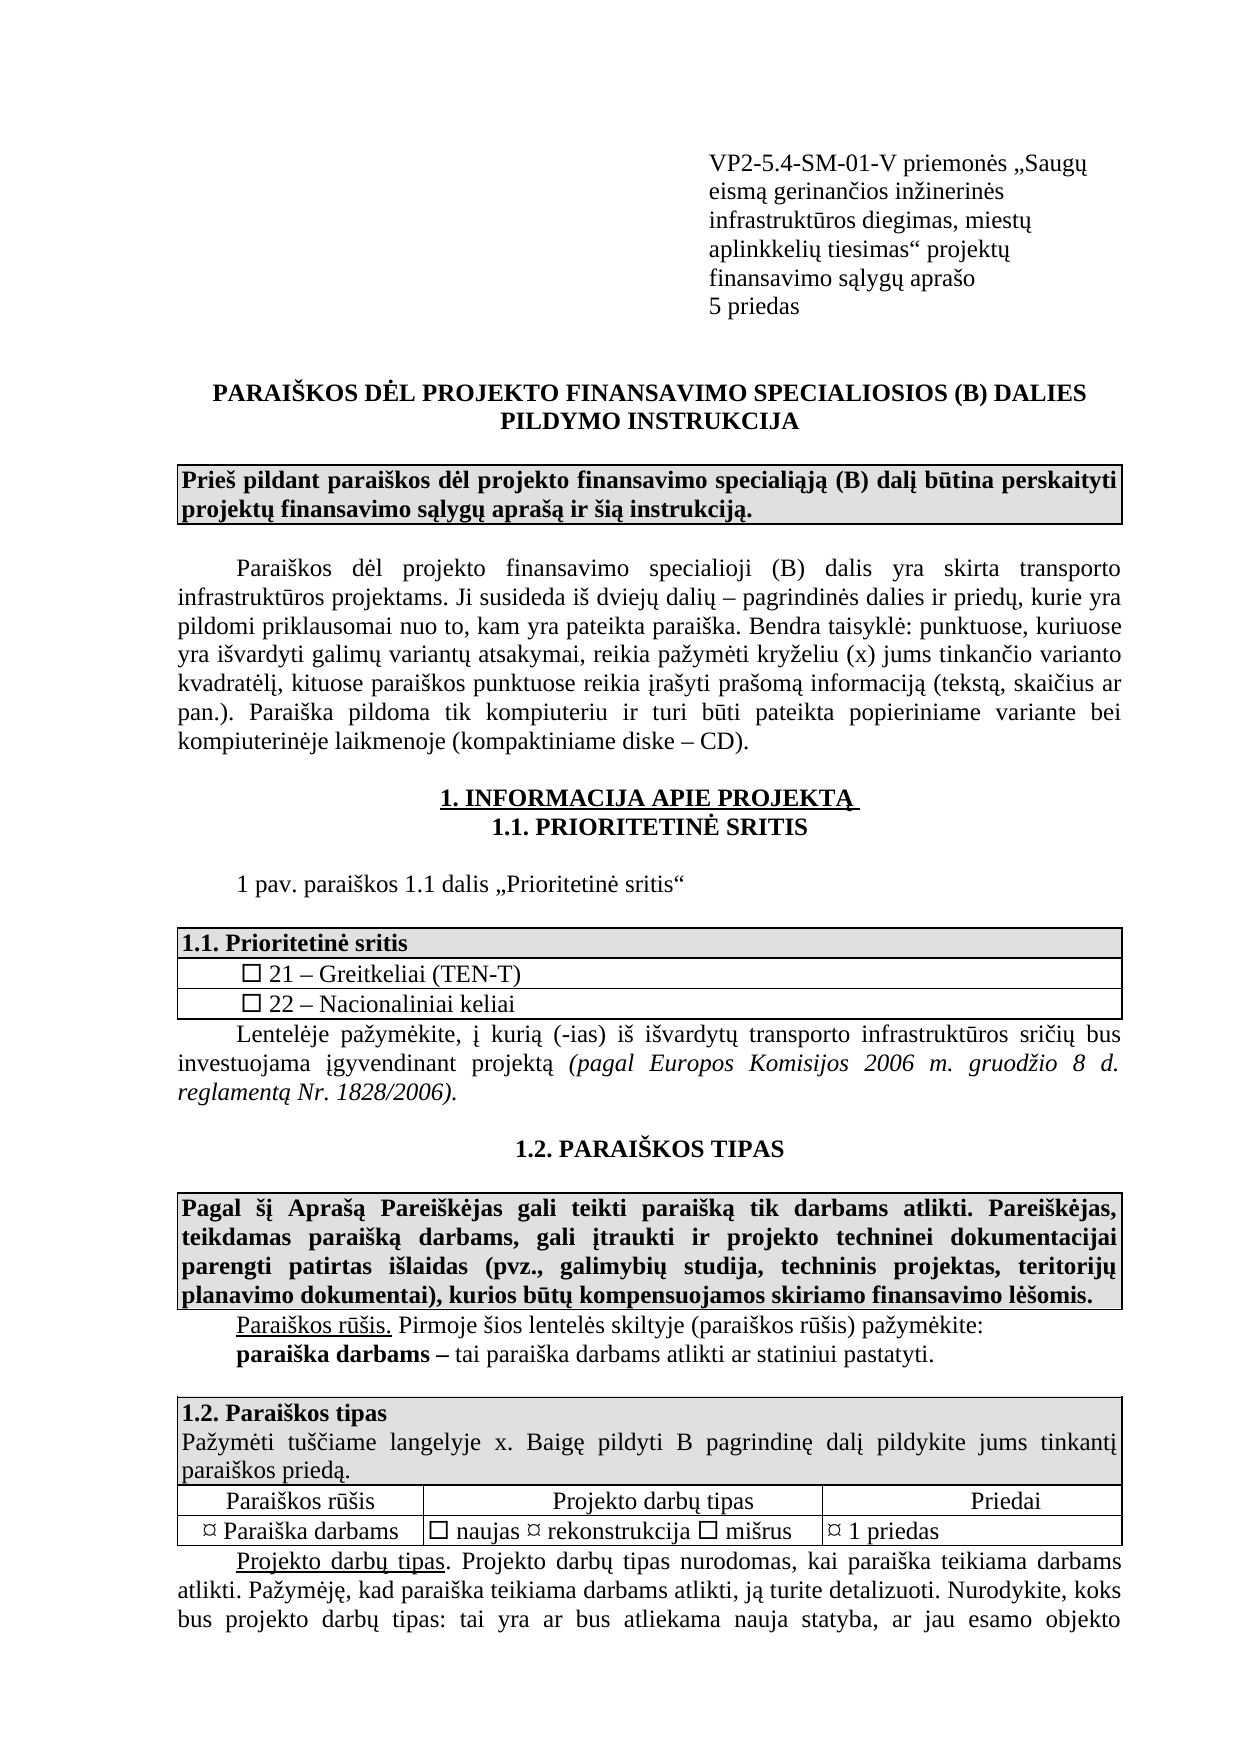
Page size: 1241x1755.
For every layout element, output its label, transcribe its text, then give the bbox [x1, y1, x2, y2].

text infrastruktūros diegimas, miestų [177, 205, 1122, 234]
table_cell [] 22 – Nacionaliniai keliai [178, 989, 1121, 1018]
text Projekto darbų tipas. Projekto darbų tipas nurodomas, kai paraiška teikiama darbams atlikti. Pažymėję, kad paraiška teikiama darbams atlikti, ją turite detalizuoti. Nurodykite, koks bus projekto darbų tipas: tai yra ar bus atliekama nauja statyba, ar jau esamo objekto [177, 1546, 1122, 1633]
text Lentelėje pažymėkite, į kurią (-ias) iš išvardytų transporto infrastruktūros sričių bus investuojama įgyvendinant projektą (pagal Europos Komisijos 2006 m. gruodžio 8 d. reglamentą Nr. 1828/2006). [177, 1020, 1122, 1106]
text Paraiškos rūšis. Pirmoje šios lentelės skiltyje (paraiškos rūšis) pažymėkite: [177, 1310, 1122, 1339]
table_cell Priedai [823, 1486, 1121, 1514]
text finansavimo sąlygų aprašo [177, 263, 1122, 291]
table_header Prieš pildant paraiškos dėl projekto finansavimo specialiąją (B) dalį būtina perskaityti projektų finansavimo sąlygų aprašą ir šią instrukciją. [178, 466, 1121, 523]
table_cell Projekto darbų tipas [424, 1486, 822, 1514]
text aplinkkelių tiesimas“ projektų [177, 234, 1122, 263]
text PARAIŠKOS DĖL PROJEKTO FINANSAVIMO SPECIALIOSIOS (B) DALIES PILDYMO INSTRUKCIJA [177, 378, 1122, 435]
text eismą gerinančios inžinerinės [177, 176, 1122, 205]
text VP2-5.4-SM-01-V priemonės „Saugų [177, 148, 1122, 176]
table_cell [X] 1 priedas [823, 1516, 1121, 1545]
text 1.2. PARAIŠKOS TIPAS [177, 1134, 1122, 1163]
text 1.1. PRIORITETINĖ SRITIS [177, 812, 1122, 841]
text paraiška darbams – tai paraiška darbams atlikti ar statiniui pastatyti. [177, 1339, 1122, 1368]
table_header 1.2. Paraiškos tipas Pažymėti tuščiame langelyje x. Baigę pildyti B pagrindinę dalį pildykite jums tinkantį paraiškos priedą. [178, 1398, 1121, 1484]
table_cell [X] Paraiška darbams [178, 1516, 423, 1545]
text Paraiškos dėl projekto finansavimo specialioji (B) dalis yra skirta transporto infrastruktūros projektams. Ji susideda iš dviejų dalių – pagrindinės dalies ir priedų, kurie yra pildomi priklausomai nuo to, kam yra pateikta paraiška. Bendra taisyklė: punktuose, kuriuose yra išvardyti galimų variantų atsakymai, reikia pažymėti kryželiu (x) jums tinkančio varianto kvadratėlį, kituose paraiškos punktuose reikia įrašyti prašomą informaciją (tekstą, skaičius ar pan.). Paraiška pildoma tik kompiuteriu ir turi būti pateikta popieriniame variante bei kompiuterinėje laikmenoje (kompaktiniame diske – CD). [177, 553, 1122, 754]
text 5 priedas [177, 291, 1122, 320]
table_header Pagal šį Aprašą Pareiškėjas gali teikti paraišką tik darbams atlikti. Pareiškėjas, teikdamas paraišką darbams, gali įtraukti ir projekto techninei dokumentacijai parengti patirtas išlaidas (pvz., galimybių studija, techninis projektas, teritorijų planavimo dokumentai), kurios būtų kompensuojamos skiriamo finansavimo lėšomis. [178, 1194, 1121, 1308]
table_cell [] naujas [X] rekonstrukcija [] mišrus [424, 1516, 822, 1545]
text 1. INFORMACIJA APIE PROJEKTĄ [177, 783, 1122, 812]
table_header 1.1. Prioritetinė sritis [178, 929, 1121, 957]
table_cell Paraiškos rūšis [178, 1486, 423, 1514]
table_cell [] 21 – Greitkeliai (TEN-T) [178, 959, 1121, 988]
text 1 pav. paraiškos 1.1 dalis „Prioritetinė sritis“ [177, 869, 1122, 898]
